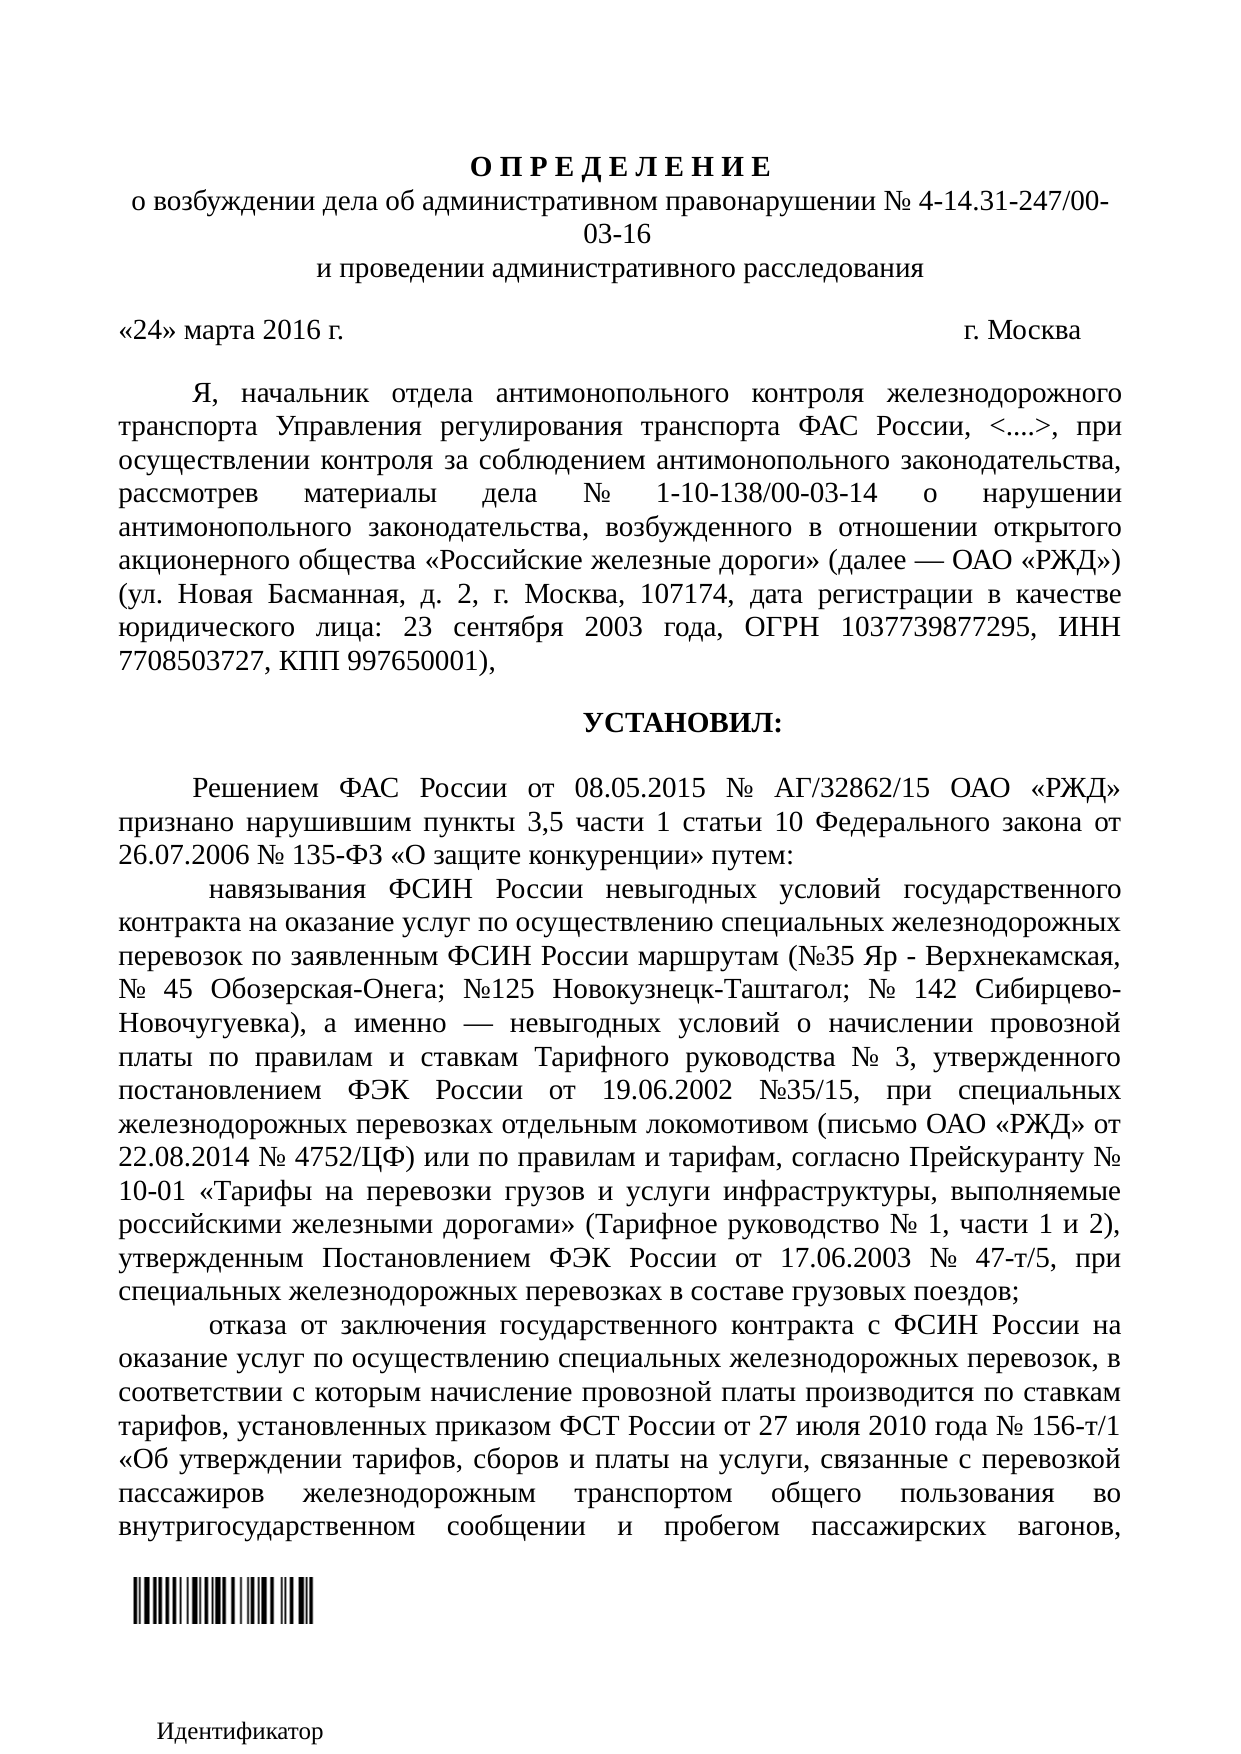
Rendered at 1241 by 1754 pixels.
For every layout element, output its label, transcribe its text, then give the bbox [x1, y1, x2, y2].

text навязывания ФСИН России невыгодных условий государственного контракта на оказание услуг по осуществлению специальных железнодорожных перевозок по заявленным ФСИН России маршрутам (№35 Яр - Верхнекамская, № 45 Обозерская-Онега; №125 Новокузнецк-Таштагол; № 142 Сибирцево- Новочугуевка), а именно — невыгодных условий о начислении провозной платы по правилам и ставкам Тарифного руководства № 3, утвержденного постановлением ФЭК России от 19.06.2002 №35/15, при специальных железнодорожных перевозках отдельным локомотивом (письмо ОАО «РЖД» от 22.08.2014 № 4752/ЦФ) или по правилам и тарифам, согласно Прейскуранту № 10-01 «Тарифы на перевозки грузов и услуги инфраструктуры, выполняемые российскими железными дорогами» (Тарифное руководство № 1, части 1 и 2), утвержденным Постановлением ФЭК России от 17.06.2003 № 47-т/5, при специальных железнодорожных перевозках в составе грузовых поездов; [118, 871, 1122, 1307]
text «24» марта 2016 г. г. Москва [118, 312, 1122, 346]
text отказа от заключения государственного контракта с ФСИН России на оказание услуг по осуществлению специальных железнодорожных перевозок, в соответствии с которым начисление провозной платы производится по ставкам тарифов, установленных приказом ФСТ России от 27 июля 2010 года № 156-т/1 «Об утверждении тарифов, сборов и платы на услуги, связанные с перевозкой пассажиров железнодорожным транспортом общего пользования во внутригосударственном сообщении и пробегом пассажирских вагонов, [118, 1307, 1122, 1542]
picture [118, 1577, 331, 1624]
text Я, начальник отдела антимонопольного контроля железнодорожного транспорта Управления регулирования транспорта ФАС России, <....>, при осуществлении контроля за соблюдением антимонопольного законодательства, рассмотрев материалы дела № 1-10-138/00-03-14 о нарушении антимонопольного законодательства, возбужденного в отношении открытого акционерного общества «Российские железные дороги» (далее — ОАО «РЖД») (ул. Новая Басманная, д. 2, г. Москва, 107174, дата регистрации в качестве юридического лица: 23 сентября 2003 года, ОГРН 1037739877295, ИНН 7708503727, КПП 997650001), [118, 375, 1122, 677]
text о возбуждении дела об административном правонарушении № 4-14.31-247/00-03-16 [118, 183, 1122, 250]
text УСТАНОВИЛ: [169, 708, 1122, 739]
text О П Р Е Д Е Л Е Н И Е [118, 149, 1122, 183]
text и проведении административного расследования [118, 250, 1122, 284]
text Решением ФАС России от 08.05.2015 № АГ/32862/15 ОАО «РЖД» признано нарушившим пункты 3,5 части 1 статьи 10 Федерального закона от 26.07.2006 № 135-ФЗ «О защите конкуренции» путем: [118, 770, 1122, 871]
